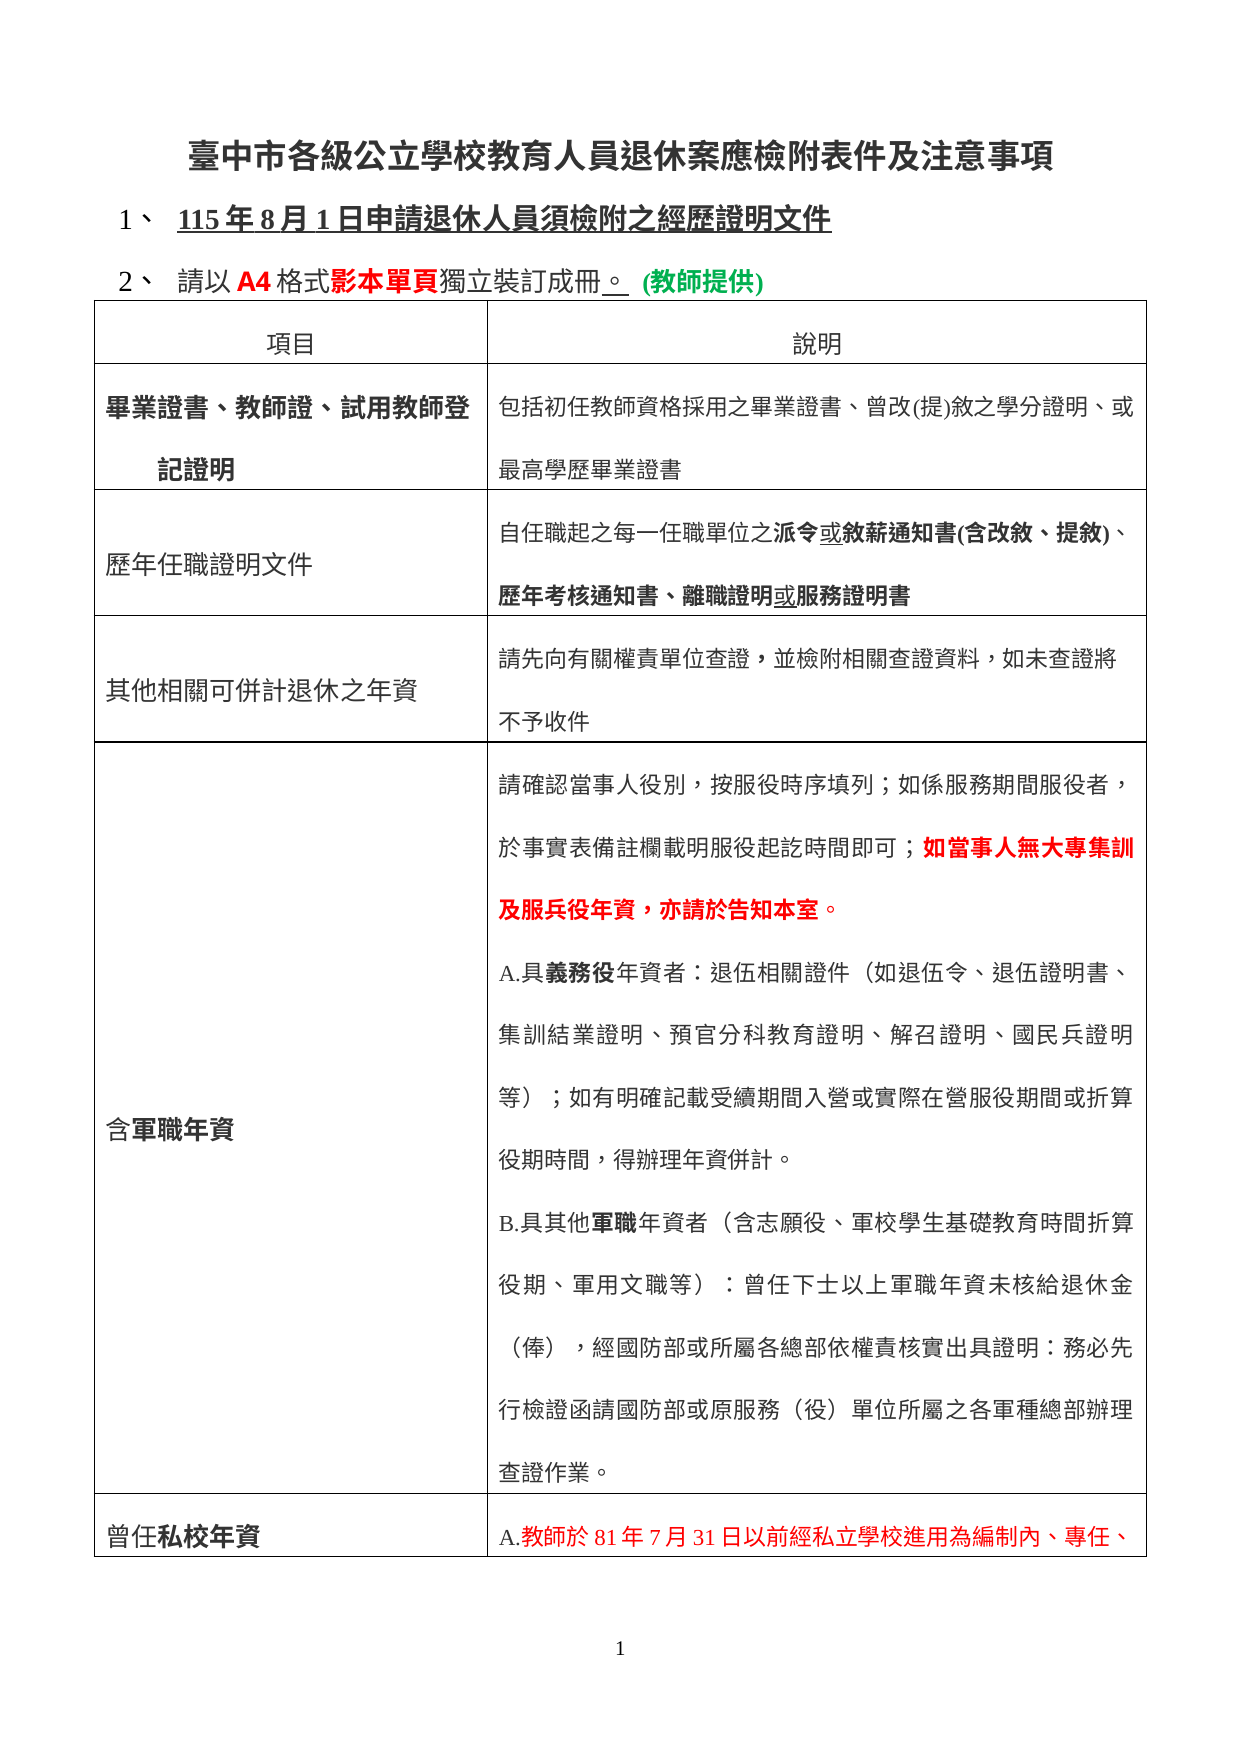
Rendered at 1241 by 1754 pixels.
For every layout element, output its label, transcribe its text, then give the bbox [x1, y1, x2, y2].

table_cell A.教師於81年7月31日以前經私立學校進用為編制內、專任、 [488, 1494, 1146, 1556]
table_cell 曾任私校年資 [95, 1494, 487, 1556]
table_cell 歷年任職證明文件 [95, 490, 487, 615]
table_header 項目 [95, 301, 487, 363]
table_cell 包括初任教師資格採用之畢業證書、曾改(提)敘之學分證明、或最高學歷畢業證書 [488, 364, 1146, 489]
table_cell 請先向有關權責單位查證，並檢附相關查證資料，如未查證將不予收件 [488, 616, 1146, 741]
table_cell 含軍職年資 [95, 743, 487, 1492]
table_cell 請確認當事人役別，按服役時序填列；如係服務期間服役者，於事實表備註欄載明服役起訖時間即可；如當事人無大專集訓及服兵役年資，亦請於告知本室。 A.具義務役年資者：退伍相關證件（如退伍令、退伍證明書、集訓結業證明、預官分科教育證明、解召證明、國民兵證明等）；如有明確記載受續期間入營或實際在營服役期間或折算役期時間，得辦理年資併計。 B.具其他軍職年資者（含志願役、軍校學生基礎教育時間折算役期、軍用文職等）：曾任下士以上軍職年資未核給退休金（俸），經國防部或所屬各總部依權責核實出具證明：務必先行檢證函請國防部或原服務（役）單位所屬之各軍種總部辦理查證作業。 [488, 743, 1146, 1492]
list 115年8月1日申請退休人員須檢附之經歷證明文件 [118, 175, 1122, 237]
text 臺中市各級公立學校教育人員退休案應檢附表件及注意事項 [118, 112, 1122, 175]
table_cell 自任職起之每一任職單位之派令或敘薪通知書(含改敘、提敘)、歷年考核通知書、離職證明或服務證明書 [488, 490, 1146, 615]
list 請以A4格式影本單頁獨立裝訂成冊。 (教師提供) [118, 237, 1122, 300]
table_header 說明 [488, 301, 1146, 363]
table_cell 畢業證書、教師證、試用教師登記證明 [95, 364, 487, 489]
table_cell 其他相關可併計退休之年資 [95, 616, 487, 741]
